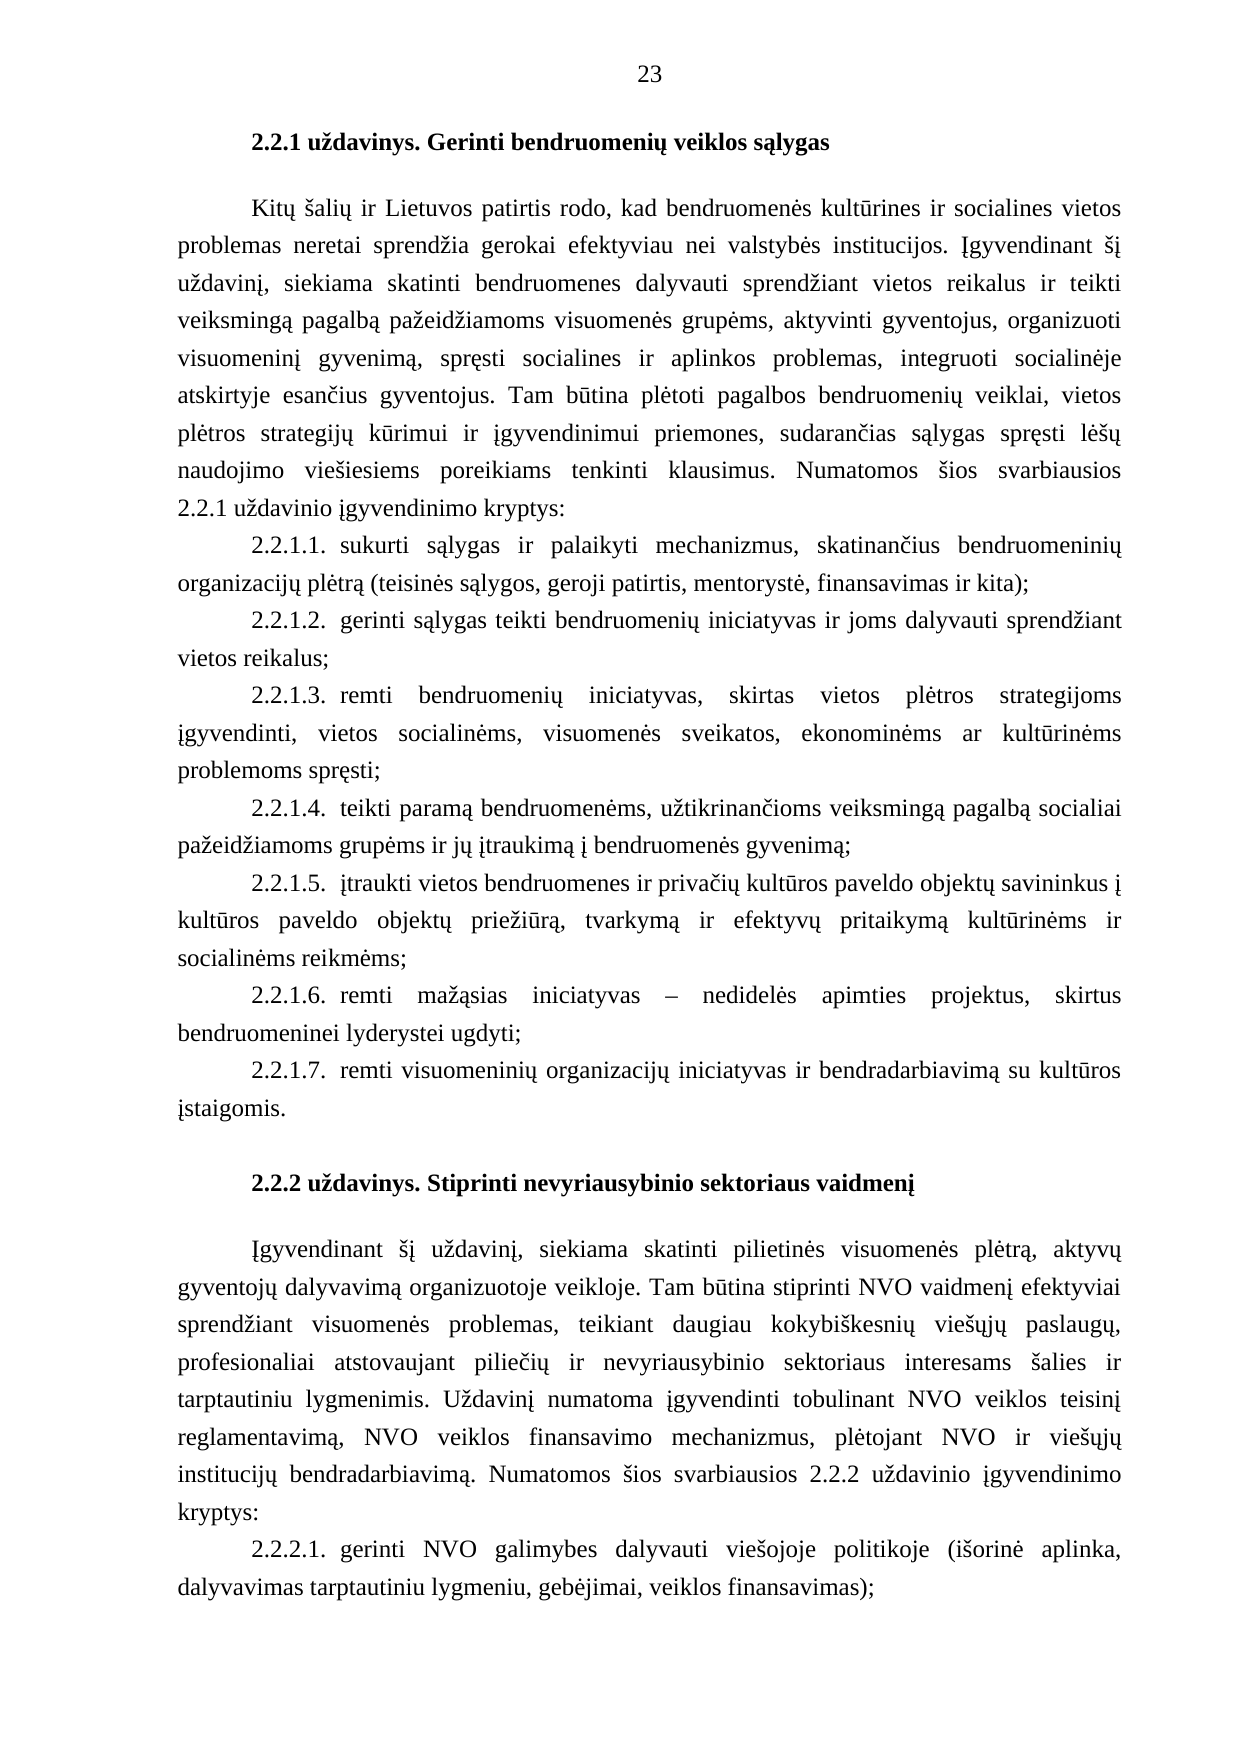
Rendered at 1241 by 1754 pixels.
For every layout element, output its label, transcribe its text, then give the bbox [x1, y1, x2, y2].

text Kitų šalių ir Lietuvos patirtis rodo, kad bendruomenės kultūrines ir socialines vietos problemas neretai sprendžia gerokai efektyviau nei valstybės institucijos. Įgyvendinant šį uždavinį, siekiama skatinti bendruomenes dalyvauti sprendžiant vietos reikalus ir teikti veiksmingą pagalbą pažeidžiamoms visuomenės grupėms, aktyvinti gyventojus, organizuoti visuomeninį gyvenimą, spręsti socialines ir aplinkos problemas, integruoti socialinėje atskirtyje esančius gyventojus. Tam būtina plėtoti pagalbos bendruomenių veiklai, vietos plėtros strategijų kūrimui ir įgyvendinimui priemones, sudarančias sąlygas spręsti lėšų naudojimo viešiesiems poreikiams tenkinti klausimus. Numatomos šios svarbiausios 2.2.1 uždavinio įgyvendinimo kryptys: [177, 184, 1122, 522]
text 2.2.2 uždavinys. Stiprinti nevyriausybinio sektoriaus vaidmenį [177, 1159, 1122, 1197]
text Įgyvendinant šį uždavinį, siekiama skatinti pilietinės visuomenės plėtrą, aktyvų gyventojų dalyvavimą organizuotoje veikloje. Tam būtina stiprinti NVO vaidmenį efektyviai sprendžiant visuomenės problemas, teikiant daugiau kokybiškesnių viešųjų paslaugų, profesionaliai atstovaujant piliečių ir nevyriausybinio sektoriaus interesams šalies ir tarptautiniu lygmenimis. Uždavinį numatoma įgyvendinti tobulinant NVO veiklos teisinį reglamentavimą, NVO veiklos finansavimo mechanizmus, plėtojant NVO ir viešųjų institucijų bendradarbiavimą. Numatomos šios svarbiausios 2.2.2 uždavinio įgyvendinimo kryptys: [177, 1226, 1122, 1526]
text 2.2.1.6. remti mažąsias iniciatyvas – nedidelės apimties projektus, skirtus bendruomeninei lyderystei ugdyti; [177, 972, 1122, 1047]
text 2.2.2.1. gerinti NVO galimybes dalyvauti viešojoje politikoje (išorinė aplinka, dalyvavimas tarptautiniu lygmeniu, gebėjimai, veiklos finansavimas); [177, 1526, 1122, 1601]
text 2.2.1.4. teikti paramą bendruomenėms, užtikrinančioms veiksmingą pagalbą socialiai pažeidžiamoms grupėms ir jų įtraukimą į bendruomenės gyvenimą; [177, 784, 1122, 859]
text 2.2.1.2. gerinti sąlygas teikti bendruomenių iniciatyvas ir joms dalyvauti sprendžiant vietos reikalus; [177, 597, 1122, 672]
text 2.2.1 uždavinys. Gerinti bendruomenių veiklos sąlygas [177, 118, 1122, 156]
text 2.2.1.3. remti bendruomenių iniciatyvas, skirtas vietos plėtros strategijoms įgyvendinti, vietos socialinėms, visuomenės sveikatos, ekonominėms ar kultūrinėms problemoms spręsti; [177, 672, 1122, 784]
text 2.2.1.7. remti visuomeninių organizacijų iniciatyvas ir bendradarbiavimą su kultūros įstaigomis. [177, 1047, 1122, 1122]
text 2.2.1.1. sukurti sąlygas ir palaikyti mechanizmus, skatinančius bendruomeninių organizacijų plėtrą (teisinės sąlygos, geroji patirtis, mentorystė, finansavimas ir kita); [177, 522, 1122, 597]
text 2.2.1.5. įtraukti vietos bendruomenes ir privačių kultūros paveldo objektų savininkus į kultūros paveldo objektų priežiūrą, tvarkymą ir efektyvų pritaikymą kultūrinėms ir socialinėms reikmėms; [177, 859, 1122, 972]
